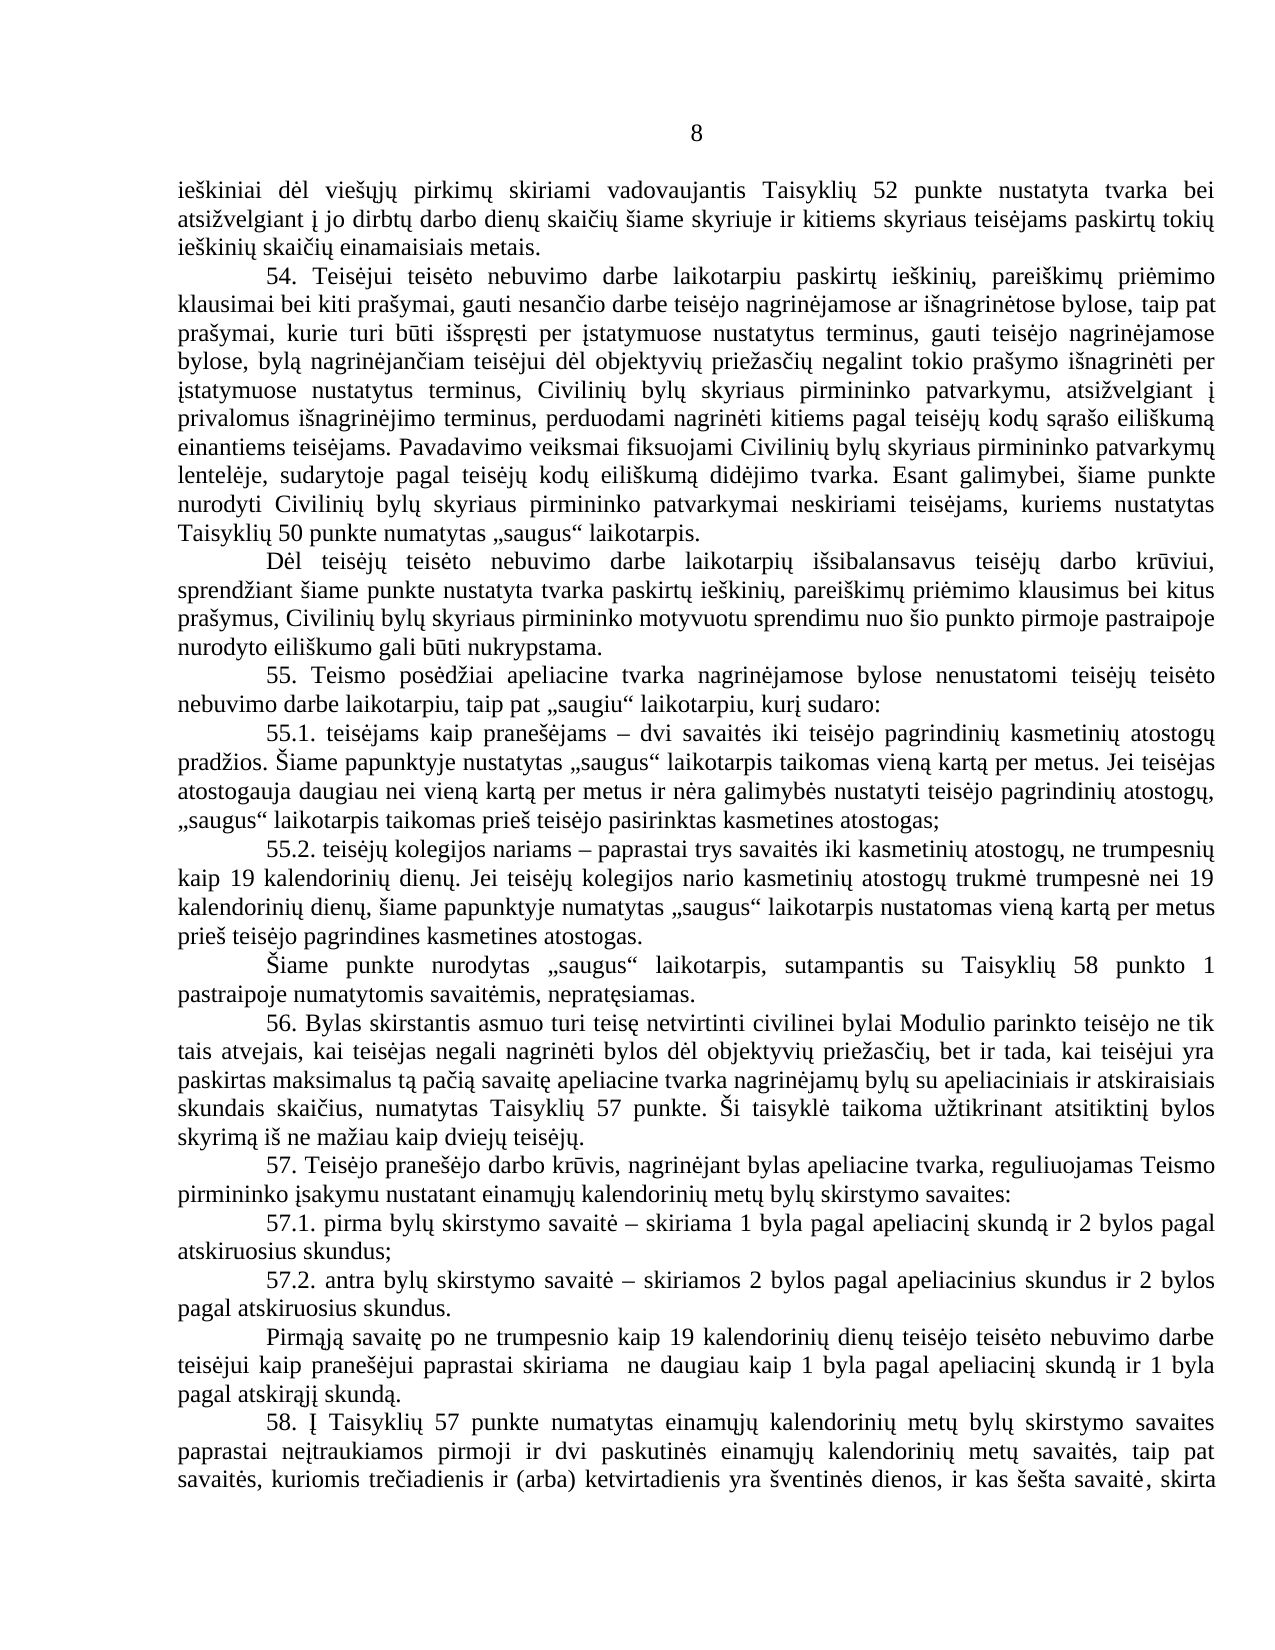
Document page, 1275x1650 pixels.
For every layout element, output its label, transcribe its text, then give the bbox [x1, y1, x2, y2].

text 55.2. teisėjų kolegijos nariams – paprastai trys savaitės iki kasmetinių atostogų, ne trumpesnių kaip 19 kalendorinių dienų. Jei teisėjų kolegijos nario kasmetinių atostogų trukmė trumpesnė nei 19 kalendorinių dienų, šiame papunktyje numatytas „saugus“ laikotarpis nustatomas vieną kartą per metus prieš teisėjo pagrindines kasmetines atostogas. [177, 834, 1216, 950]
text 58. Į Taisyklių 57 punkte numatytas einamųjų kalendorinių metų bylų skirstymo savaites paprastai neįtraukiamos pirmoji ir dvi paskutinės einamųjų kalendorinių metų savaitės, taip pat savaitės, kuriomis trečiadienis ir (arba) ketvirtadienis yra šventinės dienos, ir kas šešta savaitė, skirta [177, 1408, 1216, 1493]
text 56. Bylas skirstantis asmuo turi teisę netvirtinti civilinei bylai Modulio parinkto teisėjo ne tik tais atvejais, kai teisėjas negali nagrinėti bylos dėl objektyvių priežasčių, bet ir tada, kai teisėjui yra paskirtas maksimalus tą pačią savaitę apeliacine tvarka nagrinėjamų bylų su apeliaciniais ir atskiraisiais skundais skaičius, numatytas Taisyklių 57 punkte. Ši taisyklė taikoma užtikrinant atsitiktinį bylos skyrimą iš ne mažiau kaip dviejų teisėjų. [177, 1008, 1216, 1151]
text 57. Teisėjo pranešėjo darbo krūvis, nagrinėjant bylas apeliacine tvarka, reguliuojamas Teismo pirmininko įsakymu nustatant einamųjų kalendorinių metų bylų skirstymo savaites: [177, 1151, 1216, 1208]
text 55.1. teisėjams kaip pranešėjams – dvi savaitės iki teisėjo pagrindinių kasmetinių atostogų pradžios. Šiame papunktyje nustatytas „saugus“ laikotarpis taikomas vieną kartą per metus. Jei teisėjas atostogauja daugiau nei vieną kartą per metus ir nėra galimybės nustatyti teisėjo pagrindinių atostogų, „saugus“ laikotarpis taikomas prieš teisėjo pasirinktas kasmetines atostogas; [177, 719, 1216, 834]
text Pirmąją savaitę po ne trumpesnio kaip 19 kalendorinių dienų teisėjo teisėto nebuvimo darbe teisėjui kaip pranešėjui paprastai skiriama ne daugiau kaip 1 byla pagal apeliacinį skundą ir 1 byla pagal atskirąjį skundą. [177, 1322, 1216, 1408]
text 57.1. pirma bylų skirstymo savaitė – skiriama 1 byla pagal apeliacinį skundą ir 2 bylos pagal atskiruosius skundus; [177, 1208, 1216, 1265]
text 54. Teisėjui teisėto nebuvimo darbe laikotarpiu paskirtų ieškinių, pareiškimų priėmimo klausimai bei kiti prašymai, gauti nesančio darbe teisėjo nagrinėjamose ar išnagrinėtose bylose, taip pat prašymai, kurie turi būti išspręsti per įstatymuose nustatytus terminus, gauti teisėjo nagrinėjamose bylose, bylą nagrinėjančiam teisėjui dėl objektyvių priežasčių negalint tokio prašymo išnagrinėti per įstatymuose nustatytus terminus, Civilinių bylų skyriaus pirmininko patvarkymu, atsižvelgiant į privalomus išnagrinėjimo terminus, perduodami nagrinėti kitiems pagal teisėjų kodų sąrašo eiliškumą einantiems teisėjams. Pavadavimo veiksmai fiksuojami Civilinių bylų skyriaus pirmininko patvarkymų lentelėje, sudarytoje pagal teisėjų kodų eiliškumą didėjimo tvarka. Esant galimybei, šiame punkte nurodyti Civilinių bylų skyriaus pirmininko patvarkymai neskiriami teisėjams, kuriems nustatytas Taisyklių 50 punkte numatytas „saugus“ laikotarpis. [177, 261, 1216, 547]
text 55. Teismo posėdžiai apeliacine tvarka nagrinėjamose bylose nenustatomi teisėjų teisėto nebuvimo darbe laikotarpiu, taip pat „saugiu“ laikotarpiu, kurį sudaro: [177, 661, 1216, 719]
text ieškiniai dėl viešųjų pirkimų skiriami vadovaujantis Taisyklių 52 punkte nustatyta tvarka bei atsižvelgiant į jo dirbtų darbo dienų skaičių šiame skyriuje ir kitiems skyriaus teisėjams paskirtų tokių ieškinių skaičių einamaisiais metais. [177, 176, 1216, 261]
text 57.2. antra bylų skirstymo savaitė – skiriamos 2 bylos pagal apeliacinius skundus ir 2 bylos pagal atskiruosius skundus. [177, 1265, 1216, 1322]
text Dėl teisėjų teisėto nebuvimo darbe laikotarpių išsibalansavus teisėjų darbo krūviui, sprendžiant šiame punkte nustatyta tvarka paskirtų ieškinių, pareiškimų priėmimo klausimus bei kitus prašymus, Civilinių bylų skyriaus pirmininko motyvuotu sprendimu nuo šio punkto pirmoje pastraipoje nurodyto eiliškumo gali būti nukrypstama. [177, 547, 1216, 661]
text Šiame punkte nurodytas „saugus“ laikotarpis, sutampantis su Taisyklių 58 punkto 1 pastraipoje numatytomis savaitėmis, nepratęsiamas. [177, 950, 1216, 1008]
